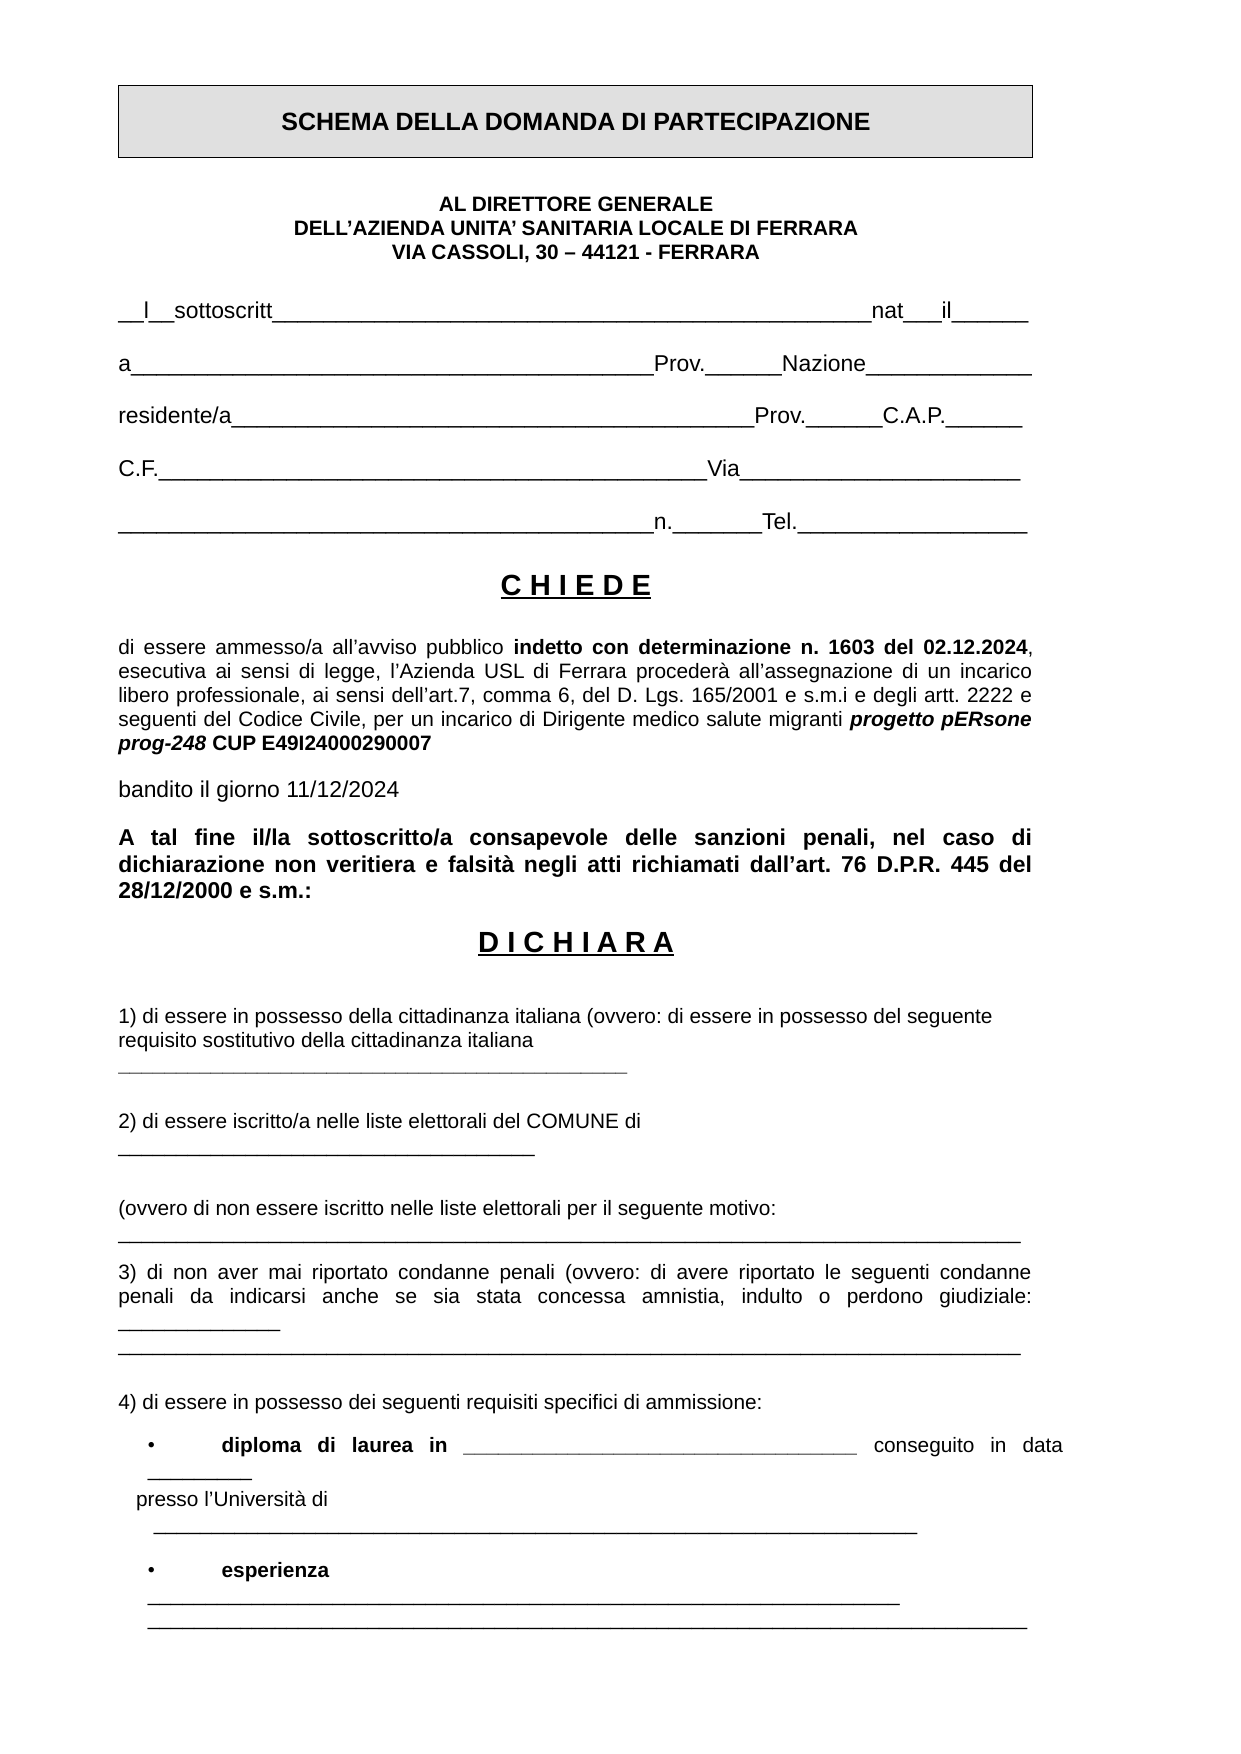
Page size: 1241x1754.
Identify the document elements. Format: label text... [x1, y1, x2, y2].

text SCHEMA DELLA DOMANDA DI PARTECIPAZIONE [119, 104, 1032, 133]
text C.F.___________________________________________Via______________________ [118, 455, 1033, 482]
text __l__sottoscritt_______________________________________________nat___il______ [118, 297, 1033, 323]
text presso l’Università di __________________________________________________________________ [136, 1487, 1069, 1535]
text DELL’AZIENDA UNITA’ SANITARIA LOCALE DI FERRARA [118, 216, 1033, 239]
text residente/a_________________________________________Prov.______C.A.P.______ [118, 402, 1033, 429]
text ______________________________________________________________________________ [118, 1332, 1033, 1356]
text 4) di essere in possesso dei seguenti requisiti specifici di ammissione: [118, 1389, 1033, 1413]
text ______________________________________________________________________________ [118, 1219, 1033, 1243]
text bandito il giorno 11/12/2024 [118, 776, 1033, 803]
text ____________________________________________ [118, 1052, 1033, 1076]
text C H I E D E [118, 568, 1033, 601]
text 1) di essere in possesso della cittadinanza italiana (ovvero: di essere in possesso del seguente requisito sostitutivo della cittadinanza italiana [118, 1004, 1033, 1052]
text 2) di essere iscritto/a nelle liste elettorali del COMUNE di ____________________________________ [118, 1109, 1033, 1157]
text __________________________________________n._______Tel.__________________ [118, 508, 1033, 534]
list esperienza _________________________________________________________________ [148, 1558, 1063, 1606]
text a_________________________________________Prov.______Nazione_____________ [118, 350, 1033, 376]
text AL DIRETTORE GENERALE [118, 192, 1033, 216]
text D I C H I A R A [118, 925, 1033, 958]
text (ovvero di non essere iscritto nelle liste elettorali per il seguente motivo: [118, 1196, 1033, 1219]
list diploma di laurea in __________________________________ conseguito in data _________ [148, 1433, 1063, 1481]
text 3) di non aver mai riportato condanne penali (ovvero: di avere riportato le seguenti condanne penali da indicarsi anche se sia stata concessa amnistia, indulto o perdono giudiziale: ______________ [118, 1260, 1033, 1332]
text A tal fine il/la sottoscritto/a consapevole delle sanzioni penali, nel caso di dichiarazione non veritiera e falsità negli atti richiamati dall’art. 76 D.P.R. 445 del 28/12/2000 e s.m.: [118, 824, 1033, 903]
text di essere ammesso/a all’avviso pubblico indetto con determinazione n. 1603 del 02.12.2024, esecutiva ai sensi di legge, l’Azienda USL di Ferrara procederà all’assegnazione di un incarico libero professionale, ai sensi dell’art.7, comma 6, del D. Lgs. 165/2001 e s.m.i e degli artt. 2222 e seguenti del Codice Civile, per un incarico di Dirigente medico salute migranti progetto pERsone prog-248 CUP E49I24000290007 [118, 635, 1033, 755]
text ____________________________________________________________________________ [148, 1606, 1063, 1630]
text VIA CASSOLI, 30 – 44121 - FERRARA [118, 239, 1033, 263]
